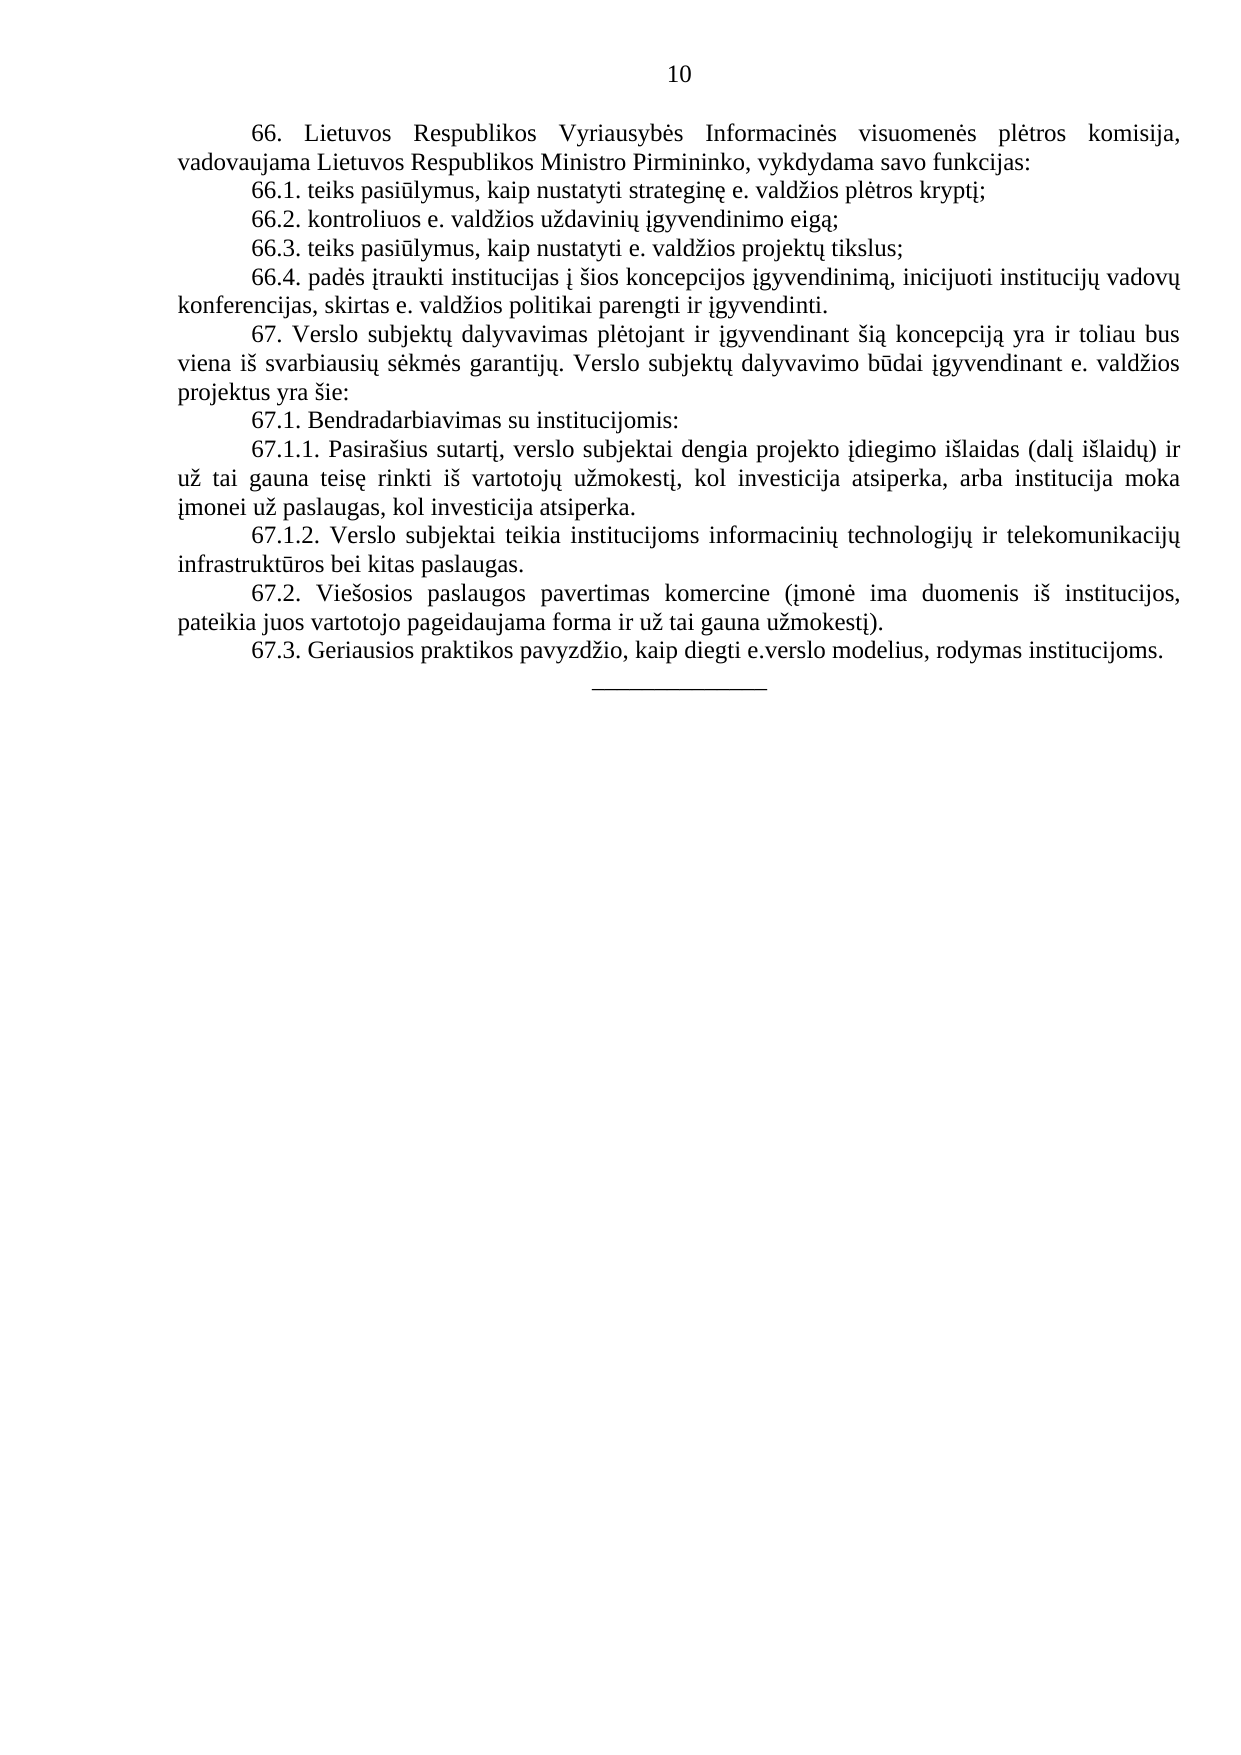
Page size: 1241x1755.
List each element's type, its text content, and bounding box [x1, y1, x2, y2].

text 67. Verslo subjektų dalyvavimas plėtojant ir įgyvendinant šią koncepciją yra ir toliau bus viena iš svarbiausių sėkmės garantijų. Verslo subjektų dalyvavimo būdai įgyvendinant e. valdžios projektus yra šie: [177, 319, 1181, 406]
text 67.1. Bendradarbiavimas su institucijomis: [177, 406, 1181, 434]
text 67.1.2. Verslo subjektai teikia institucijoms informacinių technologijų ir telekomunikacijų infrastruktūros bei kitas paslaugas. [177, 521, 1181, 578]
text 66. Lietuvos Respublikos Vyriausybės Informacinės visuomenės plėtros komisija, vadovaujama Lietuvos Respublikos Ministro Pirmininko, vykdydama savo funkcijas: [177, 118, 1181, 176]
text 66.2. kontroliuos e. valdžios uždavinių įgyvendinimo eigą; [177, 204, 1181, 233]
text 66.4. padės įtraukti institucijas į šios koncepcijos įgyvendinimą, inicijuoti institucijų vadovų konferencijas, skirtas e. valdžios politikai parengti ir įgyvendinti. [177, 262, 1181, 319]
text 67.2. Viešosios paslaugos pavertimas komercine (įmonė ima duomenis iš institucijos, pateikia juos vartotojo pageidaujama forma ir už tai gauna užmokestį). [177, 578, 1181, 636]
text 67.1.1. Pasirašius sutartį, verslo subjektai dengia projekto įdiegimo išlaidas (dalį išlaidų) ir už tai gauna teisę rinkti iš vartotojų užmokestį, kol investicija atsiperka, arba institucija moka įmonei už paslaugas, kol investicija atsiperka. [177, 434, 1181, 521]
text 67.3. Geriausios praktikos pavyzdžio, kaip diegti e.verslo modelius, rodymas institucijoms. [177, 636, 1181, 664]
text 66.1. teiks pasiūlymus, kaip nustatyti strateginę e. valdžios plėtros kryptį; [177, 176, 1181, 204]
text 66.3. teiks pasiūlymus, kaip nustatyti e. valdžios projektų tikslus; [177, 233, 1181, 262]
text ______________ [177, 664, 1181, 693]
